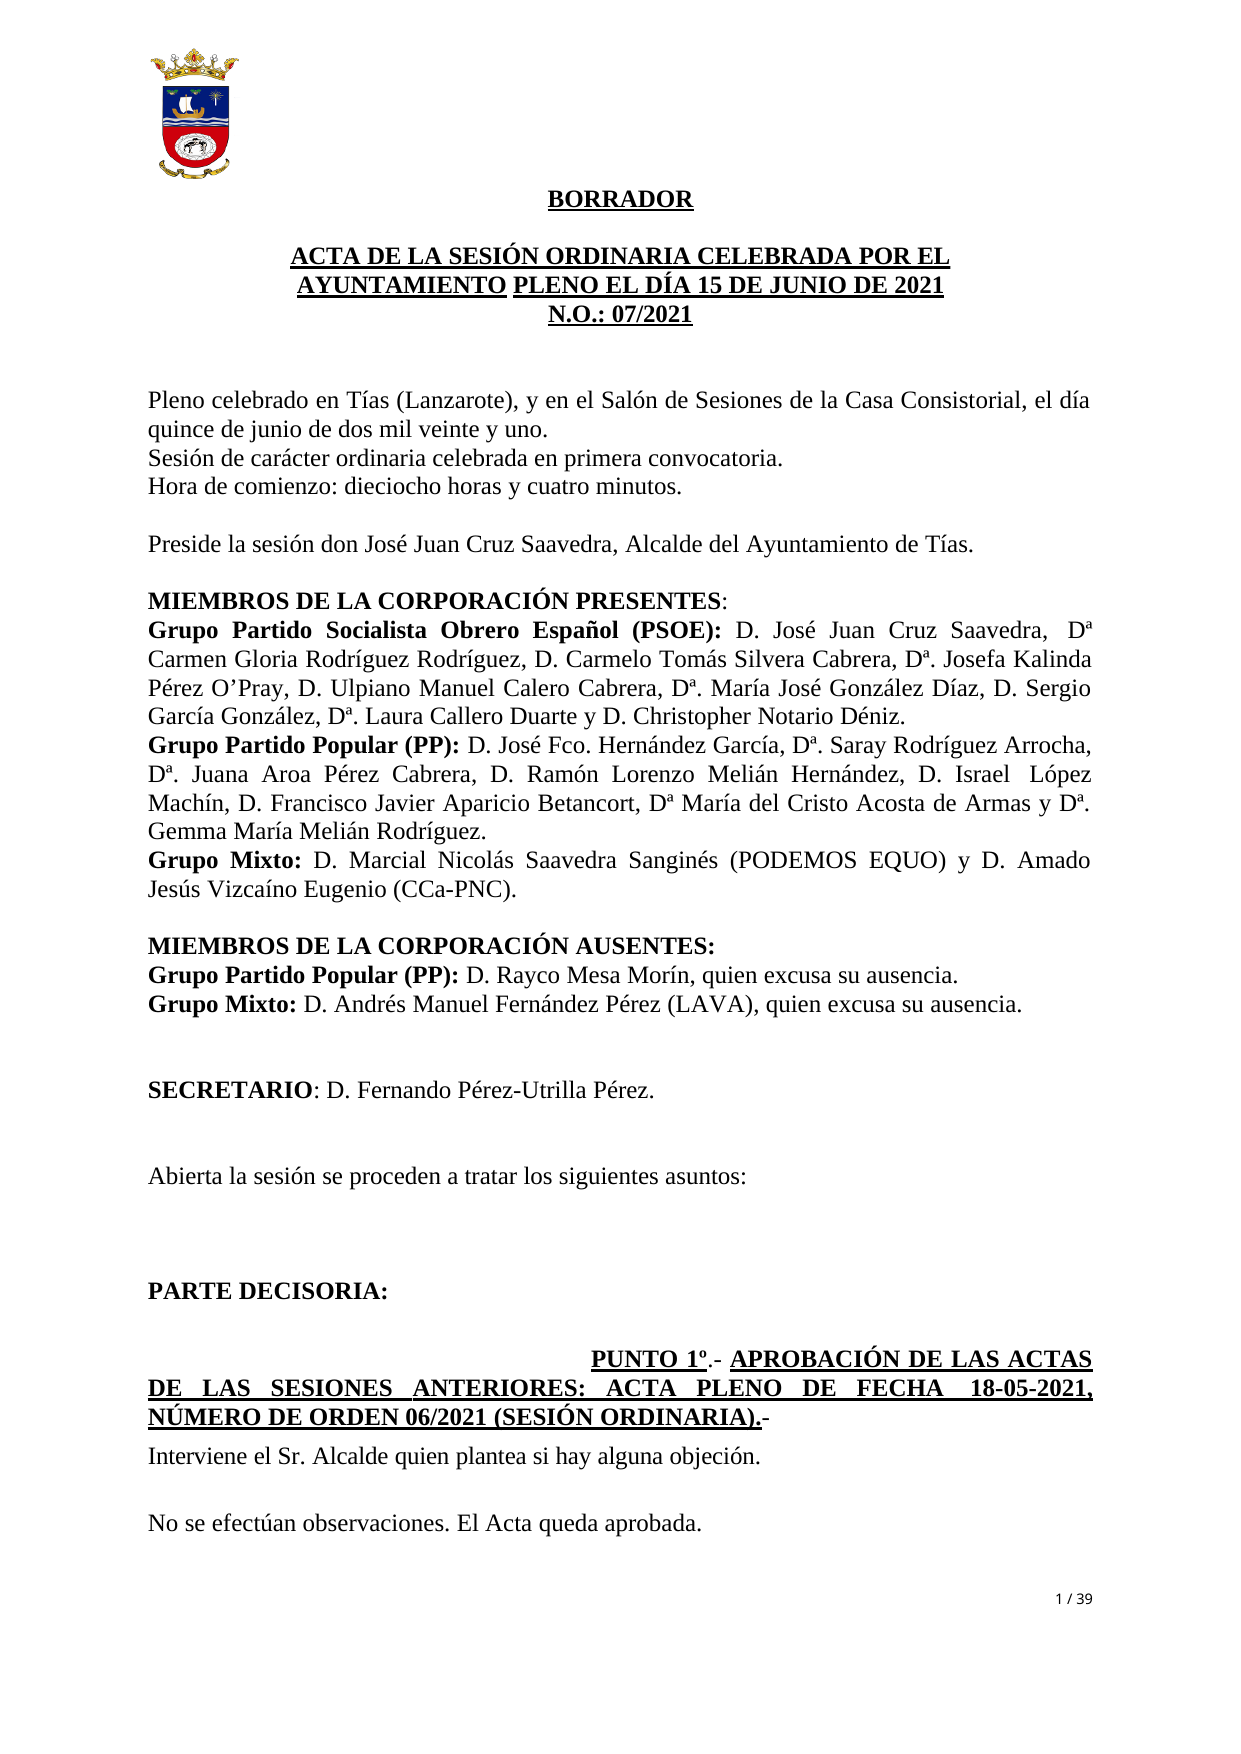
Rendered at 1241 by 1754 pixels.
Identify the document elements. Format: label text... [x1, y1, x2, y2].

text Grupo Partido Popular (PP): D. Rayco Mesa Morín, quien excusa su ausencia. [148, 960, 1105, 989]
text MIEMBROS DE LA CORPORACIÓN PRESENTES: [148, 586, 1105, 615]
text Abierta la sesión se proceden a tratar los siguientes asuntos: [148, 1161, 1105, 1190]
subtitle BORRADOR [187, 184, 1053, 212]
text ACTA DE LA SESIÓN ORDINARIA CELEBRADA POR EL AYUNTAMIENTO PLENO EL DÍA 15 DE JUNIO DE 2021 [187, 241, 1053, 299]
subtitle N.O.: 07/2021 [187, 299, 1053, 327]
text Preside la sesión don José Juan Cruz Saavedra, Alcalde del Ayuntamiento de Tías. [148, 529, 1105, 558]
text Sesión de carácter ordinaria celebrada en primera convocatoria. Hora de comienzo: dieciocho horas y cuatro minutos. [148, 443, 785, 500]
text Grupo Partido Popular (PP): D. José Fco. Hernández García, Dª. Saray Rodríguez Arrocha, Dª. Juana Aroa Pérez Cabrera, D. Ramón Lorenzo Melián Hernández, D. Israel López Machín, D. Francisco Javier Aparicio Betancort, Dª María del Cristo Acosta de Armas y Dª. Gemma María Melián Rodríguez. [148, 730, 1093, 845]
text Grupo Mixto: D. Andrés Manuel Fernández Pérez (LAVA), quien excusa su ausencia. [148, 989, 1105, 1018]
text MIEMBROS DE LA CORPORACIÓN AUSENTES: [148, 931, 1105, 960]
text Interviene el Sr. Alcalde quien plantea si hay alguna objeción. No se efectúan observaciones. El Acta queda aprobada. [148, 1441, 775, 1537]
text 1 / 39 [135, 1589, 1093, 1609]
text SECRETARIO: D. Fernando Pérez-Utrilla Pérez. [148, 1075, 1105, 1104]
text Grupo Partido Socialista Obrero Español (PSOE): D. José Juan Cruz Saavedra, Dª Carmen Gloria Rodríguez Rodríguez, D. Carmelo Tomás Silvera Cabrera, Dª. Josefa Kalinda Pérez O’Pray, D. Ulpiano Manuel Calero Cabrera, Dª. María José González Díaz, D. Sergio García González, Dª. Laura Callero Duarte y D. Christopher Notario Déniz. [148, 615, 1093, 730]
text Pleno celebrado en Tías (Lanzarote), y en el Salón de Sesiones de la Casa Consistorial, el día quince de junio de dos mil veinte y uno. [148, 385, 1105, 443]
text Grupo Mixto: D. Marcial Nicolás Saavedra Sanginés (PODEMOS EQUO) y D. Amado Jesús Vizcaíno Eugenio (CCa-PNC). [148, 845, 1105, 903]
text PARTE DECISORIA: [148, 1276, 1105, 1305]
text NÚMERO DE ORDEN 06/2021 (SESIÓN ORDINARIA).- [148, 1401, 1093, 1431]
text PUNTO 1º.- APROBACIÓN DE LAS ACTAS DE LAS SESIONES ANTERIORES: ACTA PLENO DE FECHA 18-05-2021, [148, 1344, 1093, 1398]
